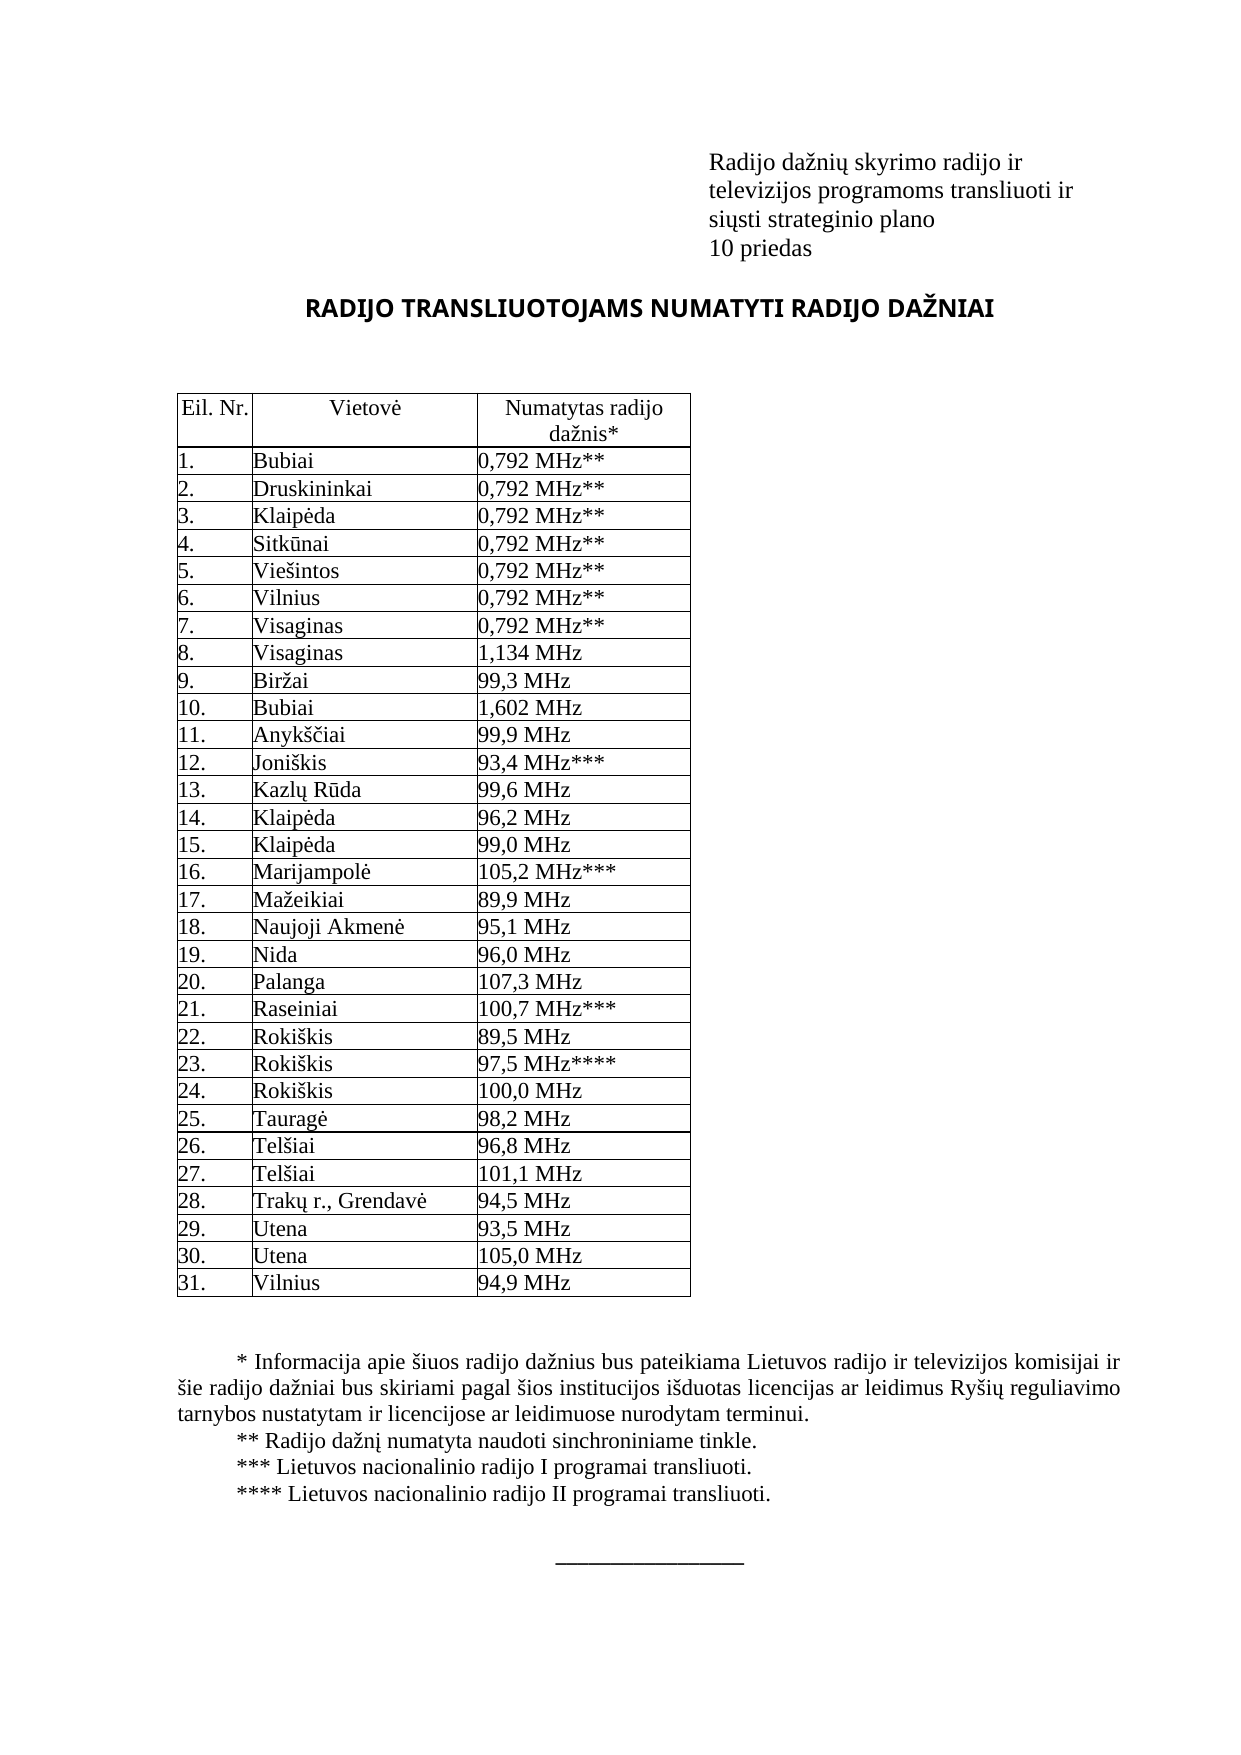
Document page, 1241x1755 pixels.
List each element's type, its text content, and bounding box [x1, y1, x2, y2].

table_cell 24. [178, 1078, 252, 1104]
table_cell 13. [178, 776, 252, 803]
table_cell 0,792 MHz** [478, 448, 690, 474]
table_cell Telšiai [253, 1133, 477, 1159]
table_cell Rokiškis [253, 1078, 477, 1104]
table_cell 100,7 MHz*** [478, 995, 690, 1022]
table_cell 99,6 MHz [478, 776, 690, 803]
table_cell 18. [178, 913, 252, 939]
table_cell Raseiniai [253, 995, 477, 1022]
table_cell Utena [253, 1242, 477, 1268]
table_cell 0,792 MHz** [478, 530, 690, 556]
table_cell Klaipėda [253, 831, 477, 857]
table_cell 27. [178, 1160, 252, 1186]
table_cell 95,1 MHz [478, 913, 690, 939]
table_cell 4. [178, 530, 252, 556]
table_cell 0,792 MHz** [478, 502, 690, 529]
table_cell 96,0 MHz [478, 941, 690, 967]
table_cell Naujoji Akmenė [253, 913, 477, 939]
table_cell 0,792 MHz** [478, 612, 690, 638]
table_cell Bubiai [253, 448, 477, 474]
table_cell 20. [178, 968, 252, 994]
table_cell 99,0 MHz [478, 831, 690, 857]
table_cell Rokiškis [253, 1023, 477, 1049]
table_cell 94,9 MHz [478, 1269, 690, 1296]
table_cell 96,2 MHz [478, 804, 690, 830]
table_cell 1,134 MHz [478, 639, 690, 666]
table_cell 6. [178, 585, 252, 611]
table_cell Visaginas [253, 612, 477, 638]
table_cell Mažeikiai [253, 886, 477, 912]
text Radijo dažnių skyrimo radijo ir [177, 147, 1122, 176]
table_cell Biržai [253, 667, 477, 693]
table_cell 11. [178, 721, 252, 748]
table_cell Telšiai [253, 1160, 477, 1186]
table_cell Vilnius [253, 585, 477, 611]
table_cell 17. [178, 886, 252, 912]
table_cell 21. [178, 995, 252, 1022]
table_cell 93,4 MHz*** [478, 749, 690, 775]
text ** Radijo dažnį numatyta naudoti sinchroniniame tinkle. [177, 1427, 1122, 1453]
table_cell 15. [178, 831, 252, 857]
table_cell 89,5 MHz [478, 1023, 690, 1049]
table_cell 97,5 MHz**** [478, 1050, 690, 1077]
table_cell 94,5 MHz [478, 1187, 690, 1213]
table_cell 7. [178, 612, 252, 638]
table_cell Vilnius [253, 1269, 477, 1296]
text televizijos programoms transliuoti ir [177, 176, 1122, 204]
table_cell Trakų r., Grendavė [253, 1187, 477, 1213]
table_cell 1. [178, 448, 252, 474]
table_cell 22. [178, 1023, 252, 1049]
table_cell 100,0 MHz [478, 1078, 690, 1104]
table_cell 1,602 MHz [478, 694, 690, 720]
table_cell Sitkūnai [253, 530, 477, 556]
table_cell 89,9 MHz [478, 886, 690, 912]
table_cell Joniškis [253, 749, 477, 775]
table_cell 30. [178, 1242, 252, 1268]
text * Informacija apie šiuos radijo dažnius bus pateikiama Lietuvos radijo ir televizijos komisijai ir šie radijo dažniai bus skiriami pagal šios institucijos išduotas licencijas ar leidimus Ryšių reguliavimo tarnybos nustatytam ir licencijose ar leidimuose nurodytam terminui. [177, 1348, 1122, 1427]
table_cell Utena [253, 1215, 477, 1241]
table_cell Palanga [253, 968, 477, 994]
text **** Lietuvos nacionalinio radijo II programai transliuoti. [177, 1479, 1122, 1506]
text _________________ [177, 1535, 1122, 1569]
table_cell Bubiai [253, 694, 477, 720]
table_cell 8. [178, 639, 252, 666]
table_cell Tauragė [253, 1105, 477, 1131]
table_cell 0,792 MHz** [478, 557, 690, 583]
table_cell Viešintos [253, 557, 477, 583]
table_cell 9. [178, 667, 252, 693]
table_cell Kazlų Rūda [253, 776, 477, 803]
text RADIJO TRANSLIUOTOJAMS NUMATYTI RADIJO DAŽNIAI [177, 291, 1122, 325]
table_cell 14. [178, 804, 252, 830]
table_cell 107,3 MHz [478, 968, 690, 994]
table_cell Klaipėda [253, 804, 477, 830]
table_cell 105,0 MHz [478, 1242, 690, 1268]
table_cell 31. [178, 1269, 252, 1296]
table_cell Klaipėda [253, 502, 477, 529]
table_header Vietovė [253, 394, 477, 446]
table_cell 99,3 MHz [478, 667, 690, 693]
table_cell 101,1 MHz [478, 1160, 690, 1186]
table_cell 3. [178, 502, 252, 529]
text *** Lietuvos nacionalinio radijo I programai transliuoti. [177, 1453, 1122, 1479]
text siųsti strateginio plano [177, 204, 1122, 233]
table_cell 93,5 MHz [478, 1215, 690, 1241]
table_cell 96,8 MHz [478, 1133, 690, 1159]
table_cell 26. [178, 1133, 252, 1159]
table_cell 16. [178, 859, 252, 885]
table_cell 29. [178, 1215, 252, 1241]
table_cell 19. [178, 941, 252, 967]
table_cell Rokiškis [253, 1050, 477, 1077]
table_cell 0,792 MHz** [478, 585, 690, 611]
table_cell 28. [178, 1187, 252, 1213]
table_header Eil. Nr. [178, 394, 252, 446]
table_cell 105,2 MHz*** [478, 859, 690, 885]
table_cell Anykščiai [253, 721, 477, 748]
table_cell 5. [178, 557, 252, 583]
table_cell Marijampolė [253, 859, 477, 885]
table_cell 0,792 MHz** [478, 475, 690, 501]
table_cell 2. [178, 475, 252, 501]
table_cell Nida [253, 941, 477, 967]
table_header Numatytas radijo dažnis* [478, 394, 690, 446]
table_cell Visaginas [253, 639, 477, 666]
table_cell 12. [178, 749, 252, 775]
text 10 priedas [177, 233, 1122, 262]
table_cell 99,9 MHz [478, 721, 690, 748]
table_cell 23. [178, 1050, 252, 1077]
table_cell 98,2 MHz [478, 1105, 690, 1131]
table_cell Druskininkai [253, 475, 477, 501]
table_cell 10. [178, 694, 252, 720]
table_cell 25. [178, 1105, 252, 1131]
